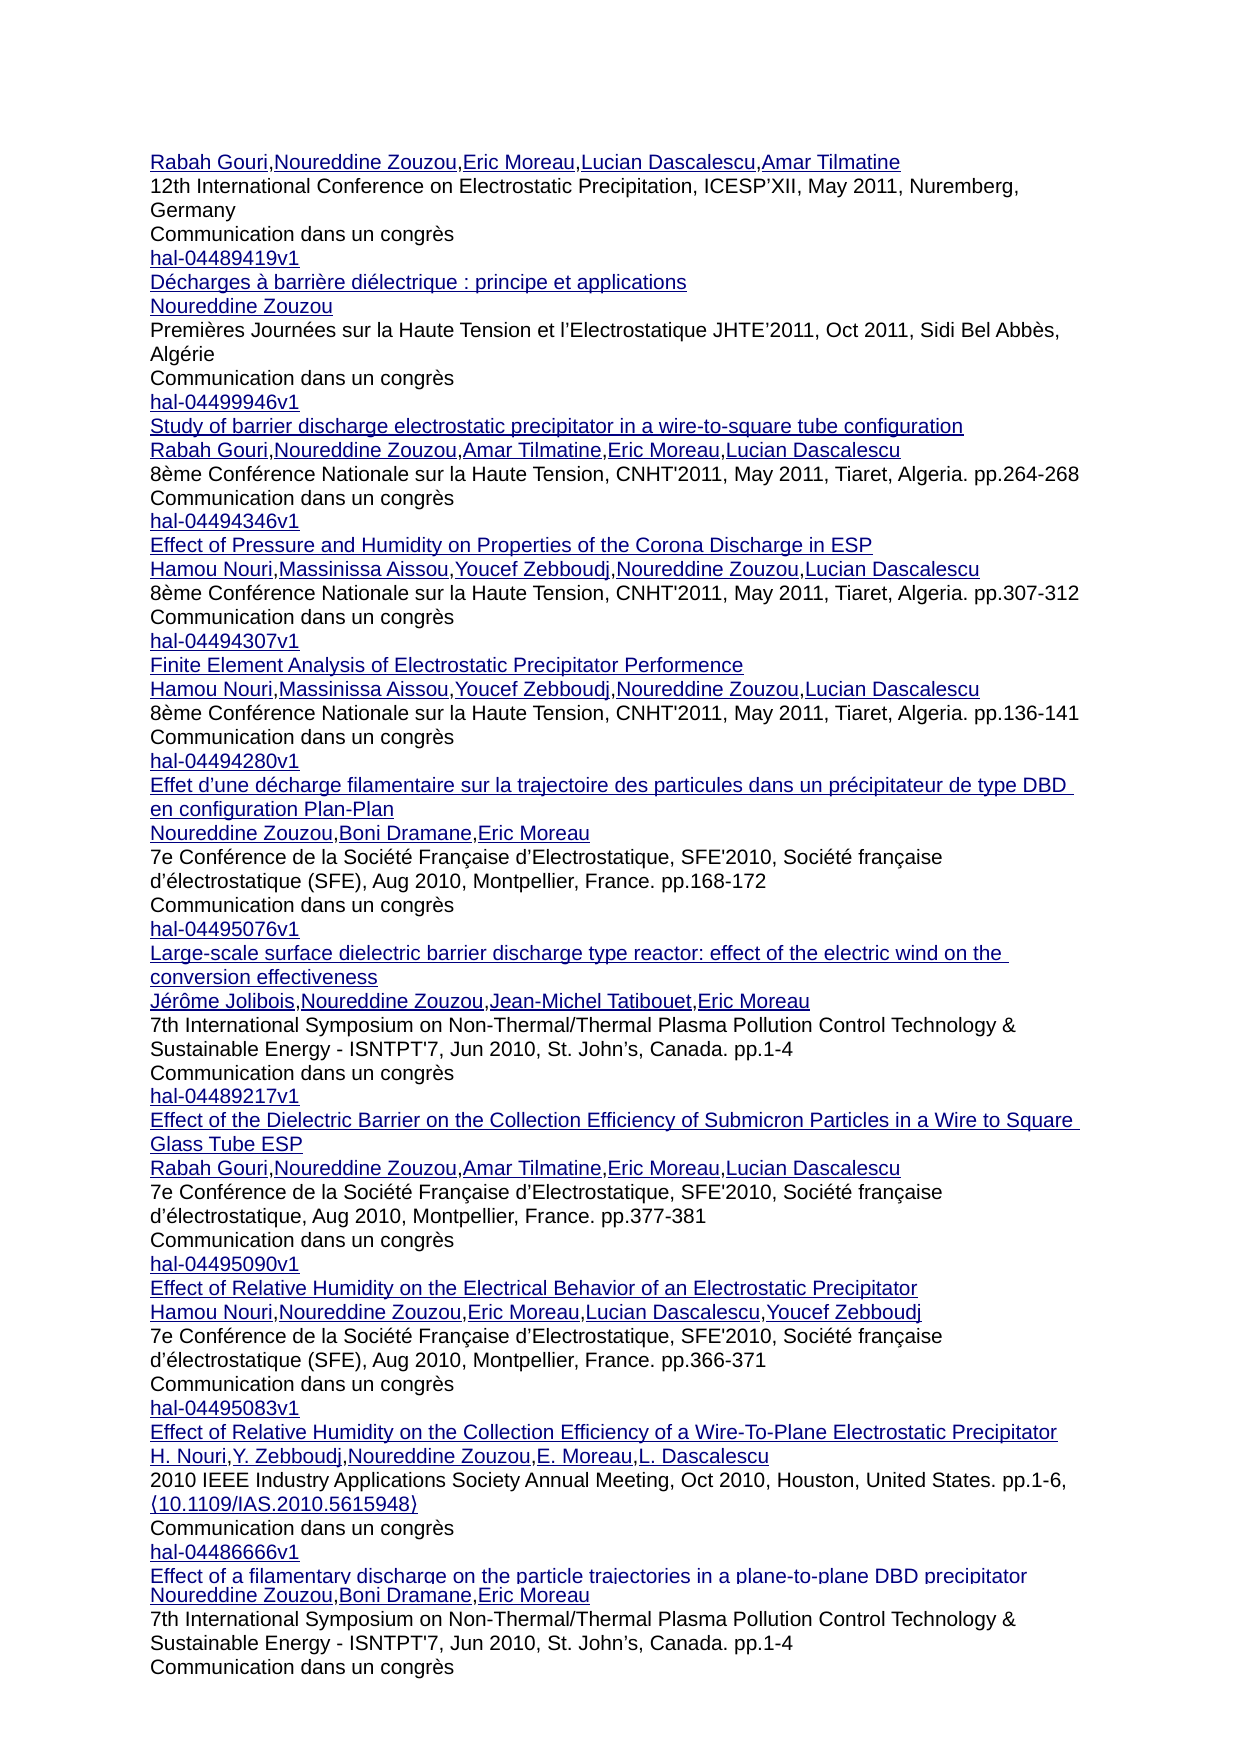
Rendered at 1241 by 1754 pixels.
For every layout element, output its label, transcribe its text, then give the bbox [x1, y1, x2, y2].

table_cell Effect of Relative Humidity on the Collection Efficiency of a Wire-To-Plane Electrostatic Precipitator H. Nouri,Y. Zebboudj,Noureddine Zouzou,E. Moreau,L. Dascalescu 2010 IEEE Industry Applications Society Annual Meeting, Oct 2010, Houston, United States. pp.1-6, ⟨10.1109/IAS.2010.5615948⟩ Communication dans un congrès hal-04486666v1 [150, 1420, 1090, 1563]
table_cell Effet d’une décharge filamentaire sur la trajectoire des particules dans un précipitateur de type DBD en configuration Plan-Plan Noureddine Zouzou,Boni Dramane,Eric Moreau 7e Conférence de la Société Française d’Electrostatique, SFE'2010, Société française d’électrostatique (SFE), Aug 2010, Montpellier, France. pp.168-172 Communication dans un congrès hal-04495076v1 [150, 773, 1090, 941]
table_cell Study of barrier discharge electrostatic precipitator in a wire-to-square tube configuration Rabah Gouri,Noureddine Zouzou,Amar Tilmatine,Eric Moreau,Lucian Dascalescu 8ème Conférence Nationale sur la Haute Tension, CNHT'2011, May 2011, Tiaret, Algeria. pp.264-268 Communication dans un congrès hal-04494346v1 [150, 414, 1090, 533]
table_cell Effect of Relative Humidity on the Electrical Behavior of an Electrostatic Precipitator Hamou Nouri,Noureddine Zouzou,Eric Moreau,Lucian Dascalescu,Youcef Zebboudj 7e Conférence de la Société Française d’Electrostatique, SFE'2010, Société française d’électrostatique (SFE), Aug 2010, Montpellier, France. pp.366-371 Communication dans un congrès hal-04495083v1 [150, 1276, 1090, 1420]
table_cell Décharges à barrière diélectrique : principe et applications Noureddine Zouzou Premières Journées sur la Haute Tension et l’Electrostatique JHTE’2011, Oct 2011, Sidi Bel Abbès, Algérie Communication dans un congrès hal-04499946v1 [150, 270, 1090, 413]
table_cell Effect of the Dielectric Barrier on the Collection Efficiency of Submicron Particles in a Wire to Square Glass Tube ESP Rabah Gouri,Noureddine Zouzou,Amar Tilmatine,Eric Moreau,Lucian Dascalescu 7e Conférence de la Société Française d’Electrostatique, SFE'2010, Société française d’électrostatique, Aug 2010, Montpellier, France. pp.377-381 Communication dans un congrès hal-04495090v1 [150, 1108, 1090, 1276]
table_cell Rabah Gouri,Noureddine Zouzou,Eric Moreau,Lucian Dascalescu,Amar Tilmatine 12th International Conference on Electrostatic Precipitation, ICESP’XII, May 2011, Nuremberg, Germany Communication dans un congrès hal-04489419v1 [150, 150, 1090, 270]
table_cell Large-scale surface dielectric barrier discharge type reactor: effect of the electric wind on the conversion effectiveness Jérôme Jolibois,Noureddine Zouzou,Jean-Michel Tatibouet,Eric Moreau 7th International Symposium on Non-Thermal/Thermal Plasma Pollution Control Technology & Sustainable Energy - ISNTPT'7, Jun 2010, St. John’s, Canada. pp.1-4 Communication dans un congrès hal-04489217v1 [150, 941, 1090, 1108]
table_cell Effect of Pressure and Humidity on Properties of the Corona Discharge in ESP Hamou Nouri,Massinissa Aissou,Youcef Zebboudj,Noureddine Zouzou,Lucian Dascalescu 8ème Conférence Nationale sur la Haute Tension, CNHT'2011, May 2011, Tiaret, Algeria. pp.307-312 Communication dans un congrès hal-04494307v1 [150, 533, 1090, 653]
table_cell Finite Element Analysis of Electrostatic Precipitator Performence Hamou Nouri,Massinissa Aissou,Youcef Zebboudj,Noureddine Zouzou,Lucian Dascalescu 8ème Conférence Nationale sur la Haute Tension, CNHT'2011, May 2011, Tiaret, Algeria. pp.136-141 Communication dans un congrès hal-04494280v1 [150, 653, 1090, 773]
table_cell Effect of a filamentary discharge on the particle trajectories in a plane-to-plane DBD precipitator Noureddine Zouzou,Boni Dramane,Eric Moreau 7th International Symposium on Non-Thermal/Thermal Plasma Pollution Control Technology & Sustainable Energy - ISNTPT'7, Jun 2010, St. John’s, Canada. pp.1-4 Communication dans un congrès [150, 1564, 1090, 1679]
